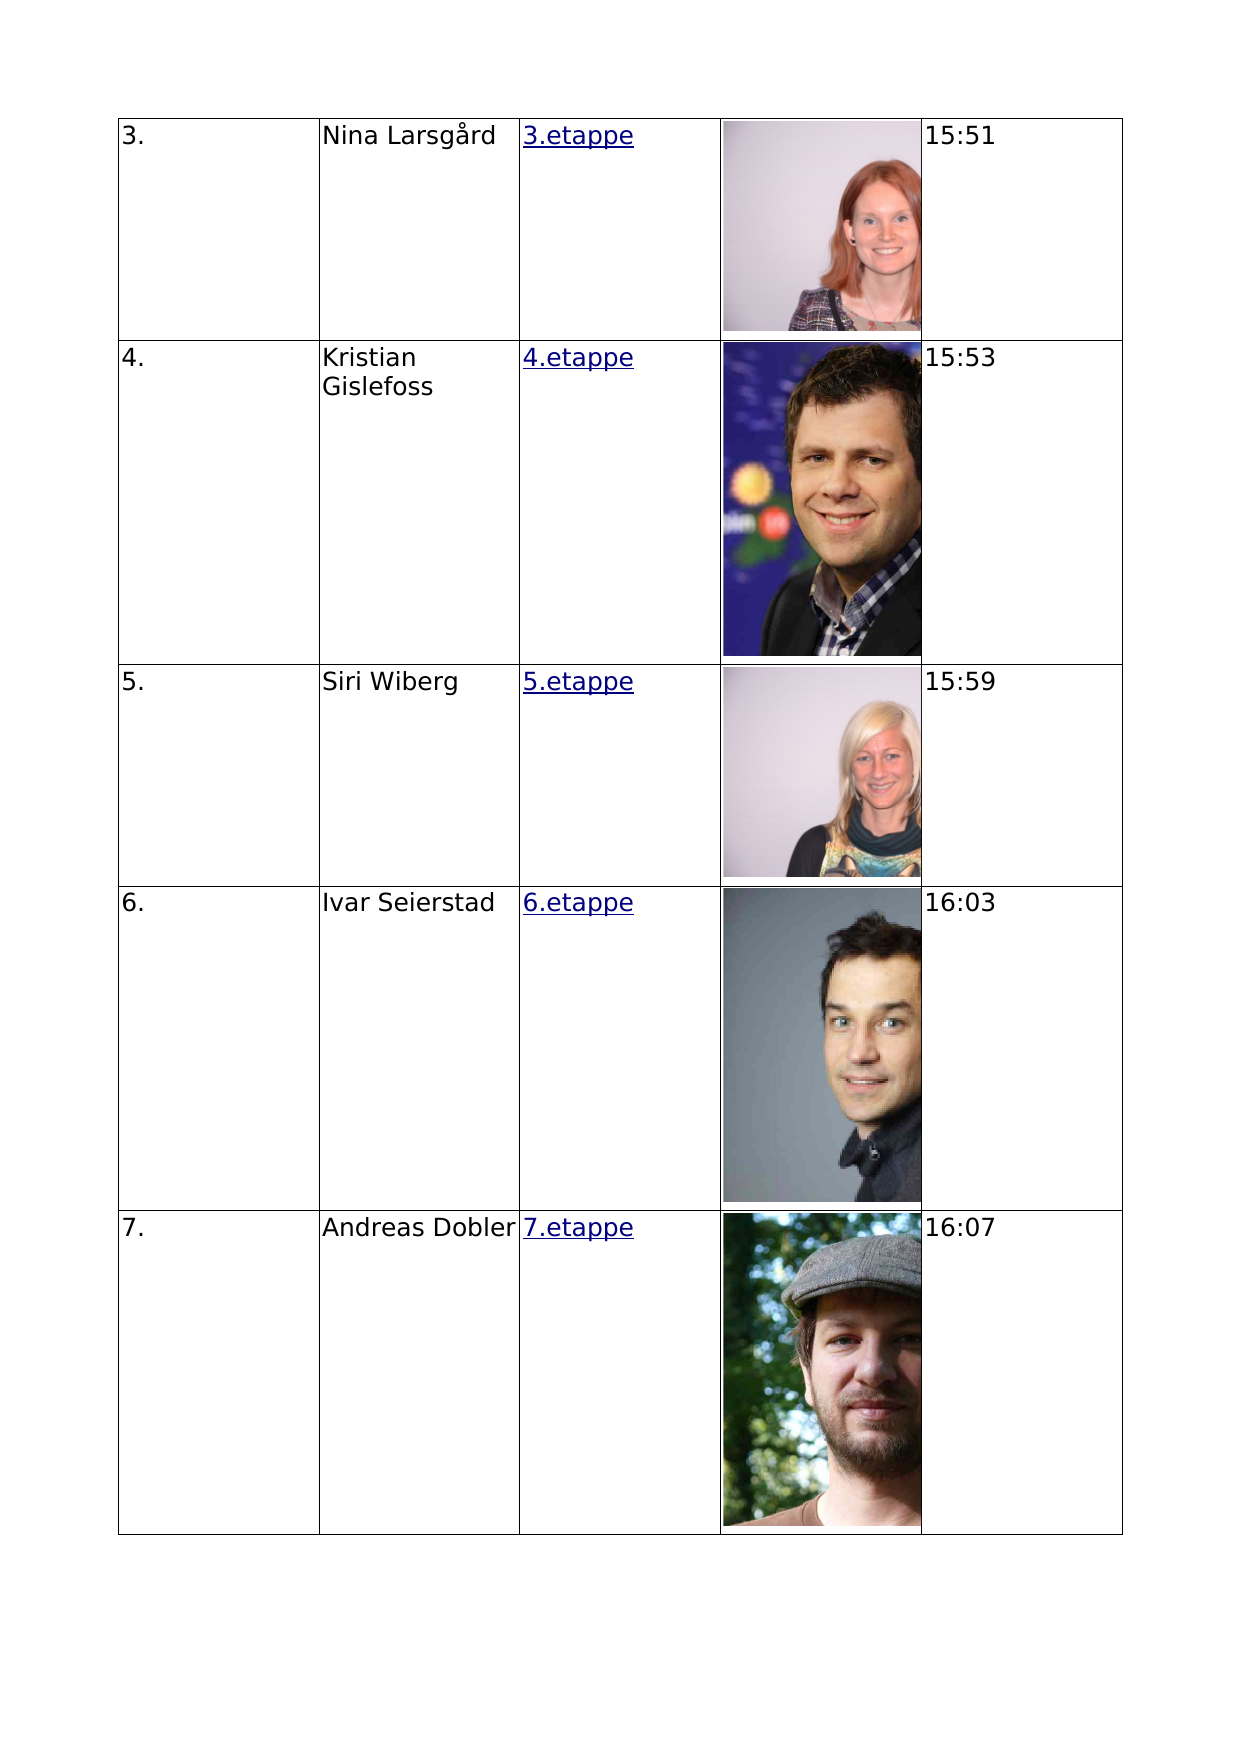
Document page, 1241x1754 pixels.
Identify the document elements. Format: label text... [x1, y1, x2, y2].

table_cell 6.etappe [520, 887, 720, 1210]
table_cell 5. [119, 665, 319, 886]
table_cell 5.etappe [520, 665, 720, 886]
table_cell [721, 341, 921, 664]
table_cell 15:59 [922, 665, 1122, 886]
table_cell Kristian Gislefoss [320, 341, 519, 664]
picture [723, 342, 922, 656]
table_cell 16:07 [922, 1211, 1122, 1534]
table_cell 16:03 [922, 887, 1122, 1210]
table_cell 7. [119, 1211, 319, 1534]
picture [723, 1213, 922, 1526]
table_cell Andreas Dobler [320, 1211, 519, 1534]
picture [723, 888, 922, 1202]
table_cell 3.etappe [520, 119, 720, 340]
table_cell 4. [119, 341, 319, 664]
table_cell [721, 665, 921, 886]
table_cell Siri Wiberg [320, 665, 519, 886]
table_cell [721, 119, 921, 340]
table_cell 15:53 [922, 341, 1122, 664]
table_cell [721, 887, 921, 1210]
picture [723, 121, 922, 331]
table_cell Nina Larsgård [320, 119, 519, 340]
table_cell [721, 1211, 921, 1534]
picture [723, 667, 922, 877]
table_cell 15:51 [922, 119, 1122, 340]
table_cell 7.etappe [520, 1211, 720, 1534]
table_cell 4.etappe [520, 341, 720, 664]
table_cell 6. [119, 887, 319, 1210]
table_cell Ivar Seierstad [320, 887, 519, 1210]
table_cell 3. [119, 119, 319, 340]
